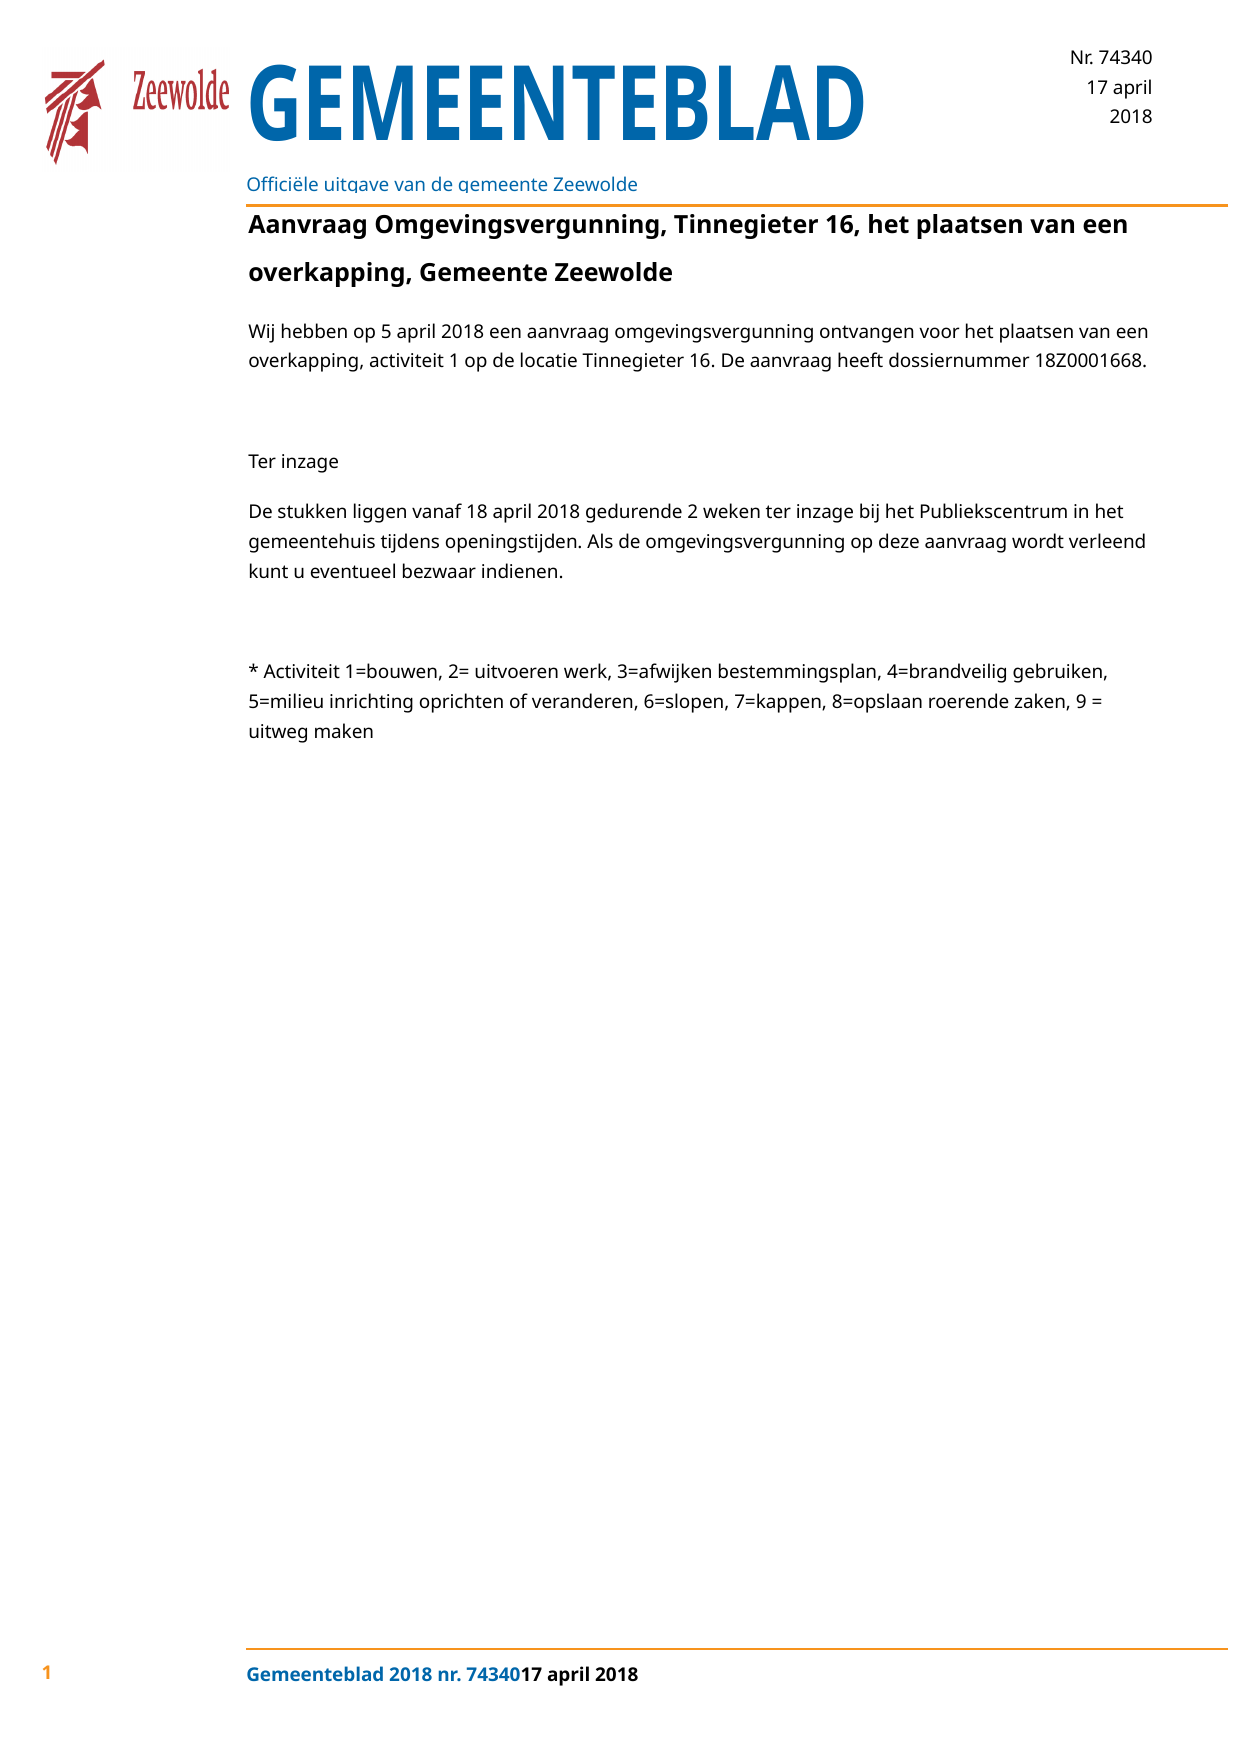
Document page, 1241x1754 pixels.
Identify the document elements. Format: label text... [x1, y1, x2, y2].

text Aanvraag Omgevingsvergunning, Tinnegieter 16, het plaatsen van een overkapping, Gemeente Zeewolde [248, 207, 1152, 288]
text * Activiteit 1=bouwen, 2= uitvoeren werk, 3=afwijken bestemmingsplan, 4=brandveilig gebruiken, 5=milieu inrichting oprichten of veranderen, 6=slopen, 7=kappen, 8=opslaan roerende zaken, 9 = uitweg maken [248, 659, 1152, 744]
text Wij hebben op 5 april 2018 een aanvraag omgevingsvergunning ontvangen voor het plaatsen van een overkapping, activiteit 1 op de locatie Tinnegieter 16. De aanvraag heeft dossiernummer 18Z0001668. [248, 318, 1152, 373]
picture [41, 47, 231, 172]
text De stukken liggen vanaf 18 april 2018 gedurende 2 weken ter inzage bij het Publiekscentrum in het gemeentehuis tijdens openingstijden. Als de omgevingsvergunning op deze aanvraag wordt verleend kunt u eventueel bezwaar indienen. [248, 499, 1152, 584]
text Ter inzage [248, 448, 1152, 474]
